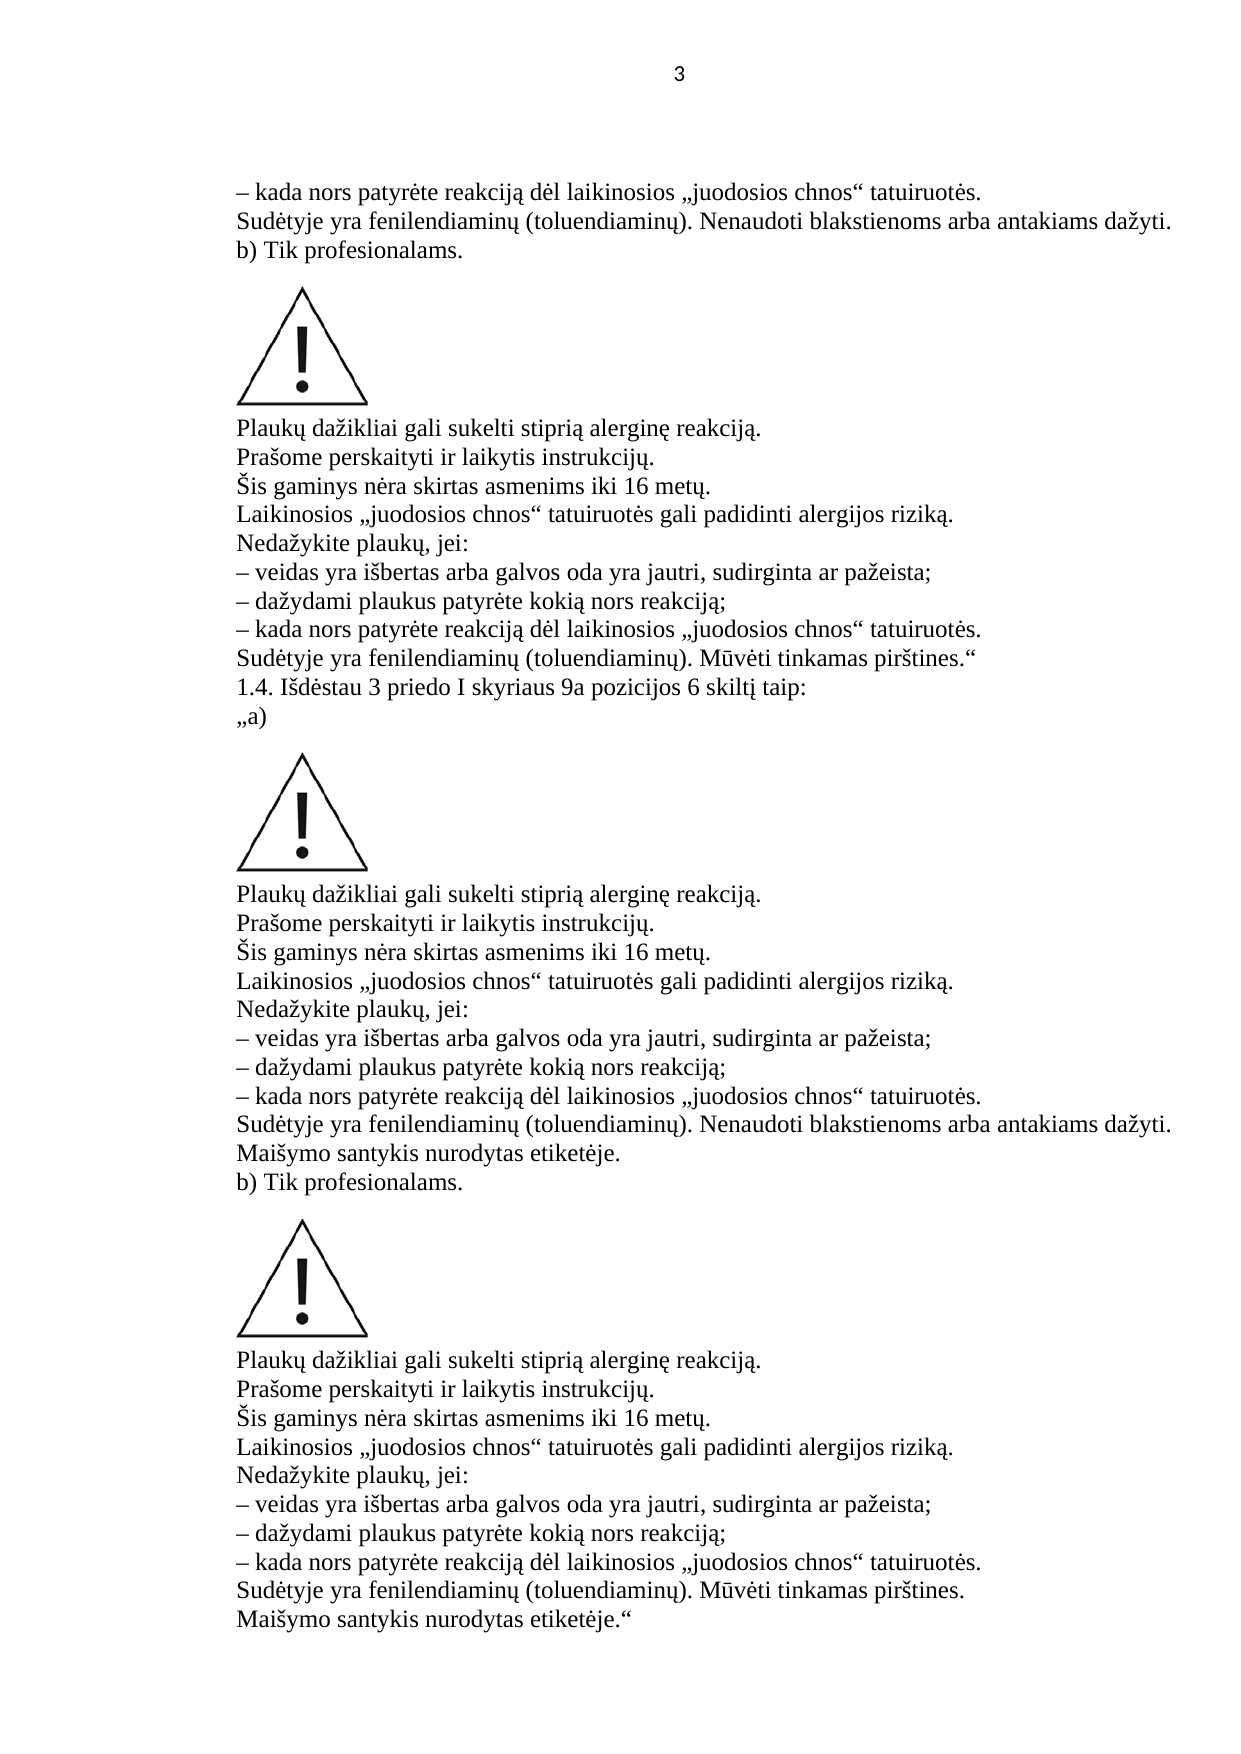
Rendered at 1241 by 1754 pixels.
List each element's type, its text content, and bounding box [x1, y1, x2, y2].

text Plaukų dažikliai gali sukelti stiprią alerginę reakciją. [177, 1346, 1181, 1374]
text – dažydami plaukus patyrėte kokią nors reakciją; [177, 586, 1181, 614]
text 1.4. Išdėstau 3 priedo I skyriaus 9a pozicijos 6 skiltį taip: [177, 672, 1181, 701]
text Prašome perskaityti ir laikytis instrukcijų. [177, 1374, 1181, 1403]
text – veidas yra išbertas arba galvos oda yra jautri, sudirginta ar pažeista; [177, 1023, 1181, 1052]
text Sudėtyje yra fenilendiaminų (toluendiaminų). Mūvėti tinkamas pirštines. [177, 1576, 1181, 1604]
text Prašome perskaityti ir laikytis instrukcijų. [177, 908, 1181, 937]
text b) Tik profesionalams. [177, 235, 1181, 263]
text Šis gaminys nėra skirtas asmenims iki 16 metų. [177, 1403, 1181, 1432]
text Laikinosios „juodosios chnos“ tatuiruotės gali padidinti alergijos riziką. [177, 499, 1181, 528]
text Prašome perskaityti ir laikytis instrukcijų. [177, 442, 1181, 471]
text (pav.) [177, 1196, 1181, 1346]
text Nedažykite plaukų, jei: [177, 528, 1181, 557]
text (pav.) [177, 263, 1181, 413]
text – dažydami plaukus patyrėte kokią nors reakciją; [177, 1052, 1181, 1081]
text – dažydami plaukus patyrėte kokią nors reakciją; [177, 1518, 1181, 1547]
text Šis gaminys nėra skirtas asmenims iki 16 metų. [177, 937, 1181, 966]
text Plaukų dažikliai gali sukelti stiprią alerginę reakciją. [177, 879, 1181, 908]
text – kada nors patyrėte reakciją dėl laikinosios „juodosios chnos“ tatuiruotės. [177, 177, 1181, 206]
text – kada nors patyrėte reakciją dėl laikinosios „juodosios chnos“ tatuiruotės. [177, 1547, 1181, 1576]
text Plaukų dažikliai gali sukelti stiprią alerginę reakciją. [177, 413, 1181, 442]
text Nedažykite plaukų, jei: [177, 994, 1181, 1023]
text Sudėtyje yra fenilendiaminų (toluendiaminų). Mūvėti tinkamas pirštines.“ [177, 643, 1181, 672]
text Laikinosios „juodosios chnos“ tatuiruotės gali padidinti alergijos riziką. [177, 966, 1181, 994]
text (pav.) [177, 729, 1181, 879]
text Sudėtyje yra fenilendiaminų (toluendiaminų). Nenaudoti blakstienoms arba antakiams dažyti. [177, 1109, 1181, 1138]
text Maišymo santykis nurodytas etiketėje. [177, 1138, 1181, 1167]
text Sudėtyje yra fenilendiaminų (toluendiaminų). Nenaudoti blakstienoms arba antakiams dažyti. [177, 206, 1181, 235]
text – veidas yra išbertas arba galvos oda yra jautri, sudirginta ar pažeista; [177, 557, 1181, 586]
text – kada nors patyrėte reakciją dėl laikinosios „juodosios chnos“ tatuiruotės. [177, 1081, 1181, 1109]
text Nedažykite plaukų, jei: [177, 1461, 1181, 1489]
text Šis gaminys nėra skirtas asmenims iki 16 metų. [177, 471, 1181, 499]
text b) Tik profesionalams. [177, 1167, 1181, 1196]
text „a) [177, 701, 1181, 729]
text – veidas yra išbertas arba galvos oda yra jautri, sudirginta ar pažeista; [177, 1489, 1181, 1518]
text Maišymo santykis nurodytas etiketėje.“ [177, 1604, 1181, 1633]
text Laikinosios „juodosios chnos“ tatuiruotės gali padidinti alergijos riziką. [177, 1432, 1181, 1461]
text – kada nors patyrėte reakciją dėl laikinosios „juodosios chnos“ tatuiruotės. [177, 614, 1181, 643]
